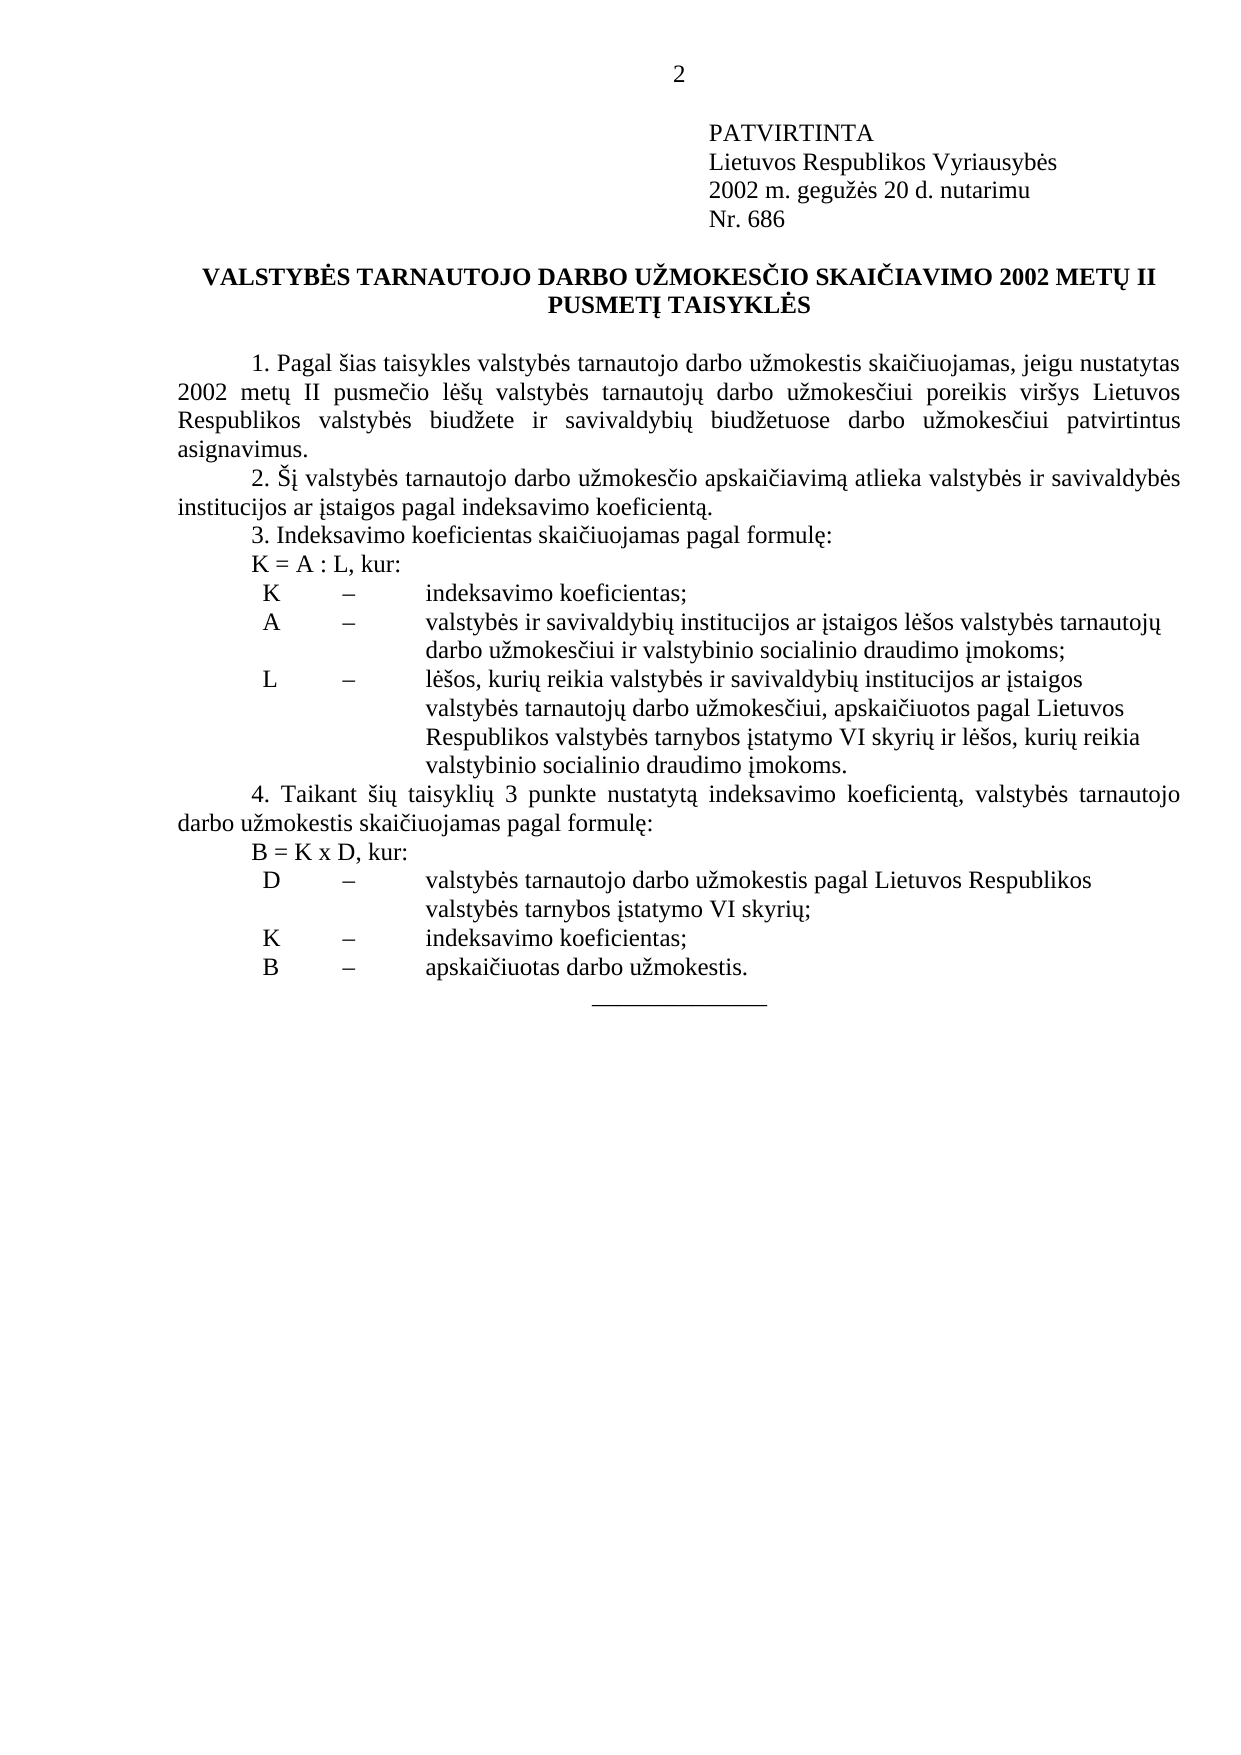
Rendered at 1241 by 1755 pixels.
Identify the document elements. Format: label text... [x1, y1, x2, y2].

table_cell K [177, 923, 331, 952]
text Nr. 686 [177, 204, 1181, 233]
table_header valstybės tarnautojo darbo užmokestis pagal Lietuvos Respublikos valstybės tarnybos įstatymo VI skyrių; [414, 866, 1181, 923]
text K = A : L, kur: [177, 549, 1181, 578]
text 2. Šį valstybės tarnautojo darbo užmokesčio apskaičiavimą atlieka valstybės ir savivaldybės institucijos ar įstaigos pagal indeksavimo koeficientą. [177, 463, 1181, 521]
table_cell indeksavimo koeficientas; [414, 923, 1181, 952]
text 4. Taikant šių taisyklių 3 punkte nustatytą indeksavimo koeficientą, valstybės tarnautojo darbo užmokestis skaičiuojamas pagal formulę: [177, 779, 1181, 837]
text PATVIRTINTA [574, 118, 1181, 147]
text Lietuvos Respublikos Vyriausybės [177, 147, 1181, 176]
table_cell – [331, 952, 414, 981]
table_header indeksavimo koeficientas; [414, 578, 1181, 607]
table_cell valstybės ir savivaldybių institucijos ar įstaigos lėšos valstybės tarnautojų darbo užmokesčiui ir valstybinio socialinio draudimo įmokoms; [414, 607, 1181, 664]
table_cell A [177, 607, 331, 664]
text VALSTYBĖS TARNAUTOJO DARBO UŽMOKESČIO SKAIČIAVIMO 2002 METŲ II [177, 262, 1181, 291]
table_cell apskaičiuotas darbo užmokestis. [414, 952, 1181, 981]
text 3. Indeksavimo koeficientas skaičiuojamas pagal formulę: [177, 521, 1181, 549]
text PUSMETĮ TAISYKLĖS [177, 291, 1181, 319]
text B = K x D, kur: [177, 837, 1181, 866]
text 1. Pagal šias taisykles valstybės tarnautojo darbo užmokestis skaičiuojamas, jeigu nustatytas 2002 metų II pusmečio lėšų valstybės tarnautojų darbo užmokesčiui poreikis viršys Lietuvos Respublikos valstybės biudžete ir savivaldybių biudžetuose darbo užmokesčiui patvirtintus asignavimus. [177, 348, 1181, 463]
table_header – [331, 866, 414, 923]
table_header D [177, 866, 331, 923]
table_cell B [177, 952, 331, 981]
table_cell – [331, 607, 414, 664]
table_header K [177, 578, 331, 607]
table_cell L [177, 664, 331, 779]
table_cell – [331, 664, 414, 779]
table_cell lėšos, kurių reikia valstybės ir savivaldybių institucijos ar įstaigos valstybės tarnautojų darbo užmokesčiui, apskaičiuotos pagal Lietuvos Respublikos valstybės tarnybos įstatymo VI skyrių ir lėšos, kurių reikia valstybinio socialinio draudimo įmokoms. [414, 664, 1181, 779]
text 2002 m. gegužės 20 d. nutarimu [177, 176, 1181, 204]
table_cell – [331, 923, 414, 952]
text ______________ [177, 981, 1181, 1009]
table_header – [331, 578, 414, 607]
